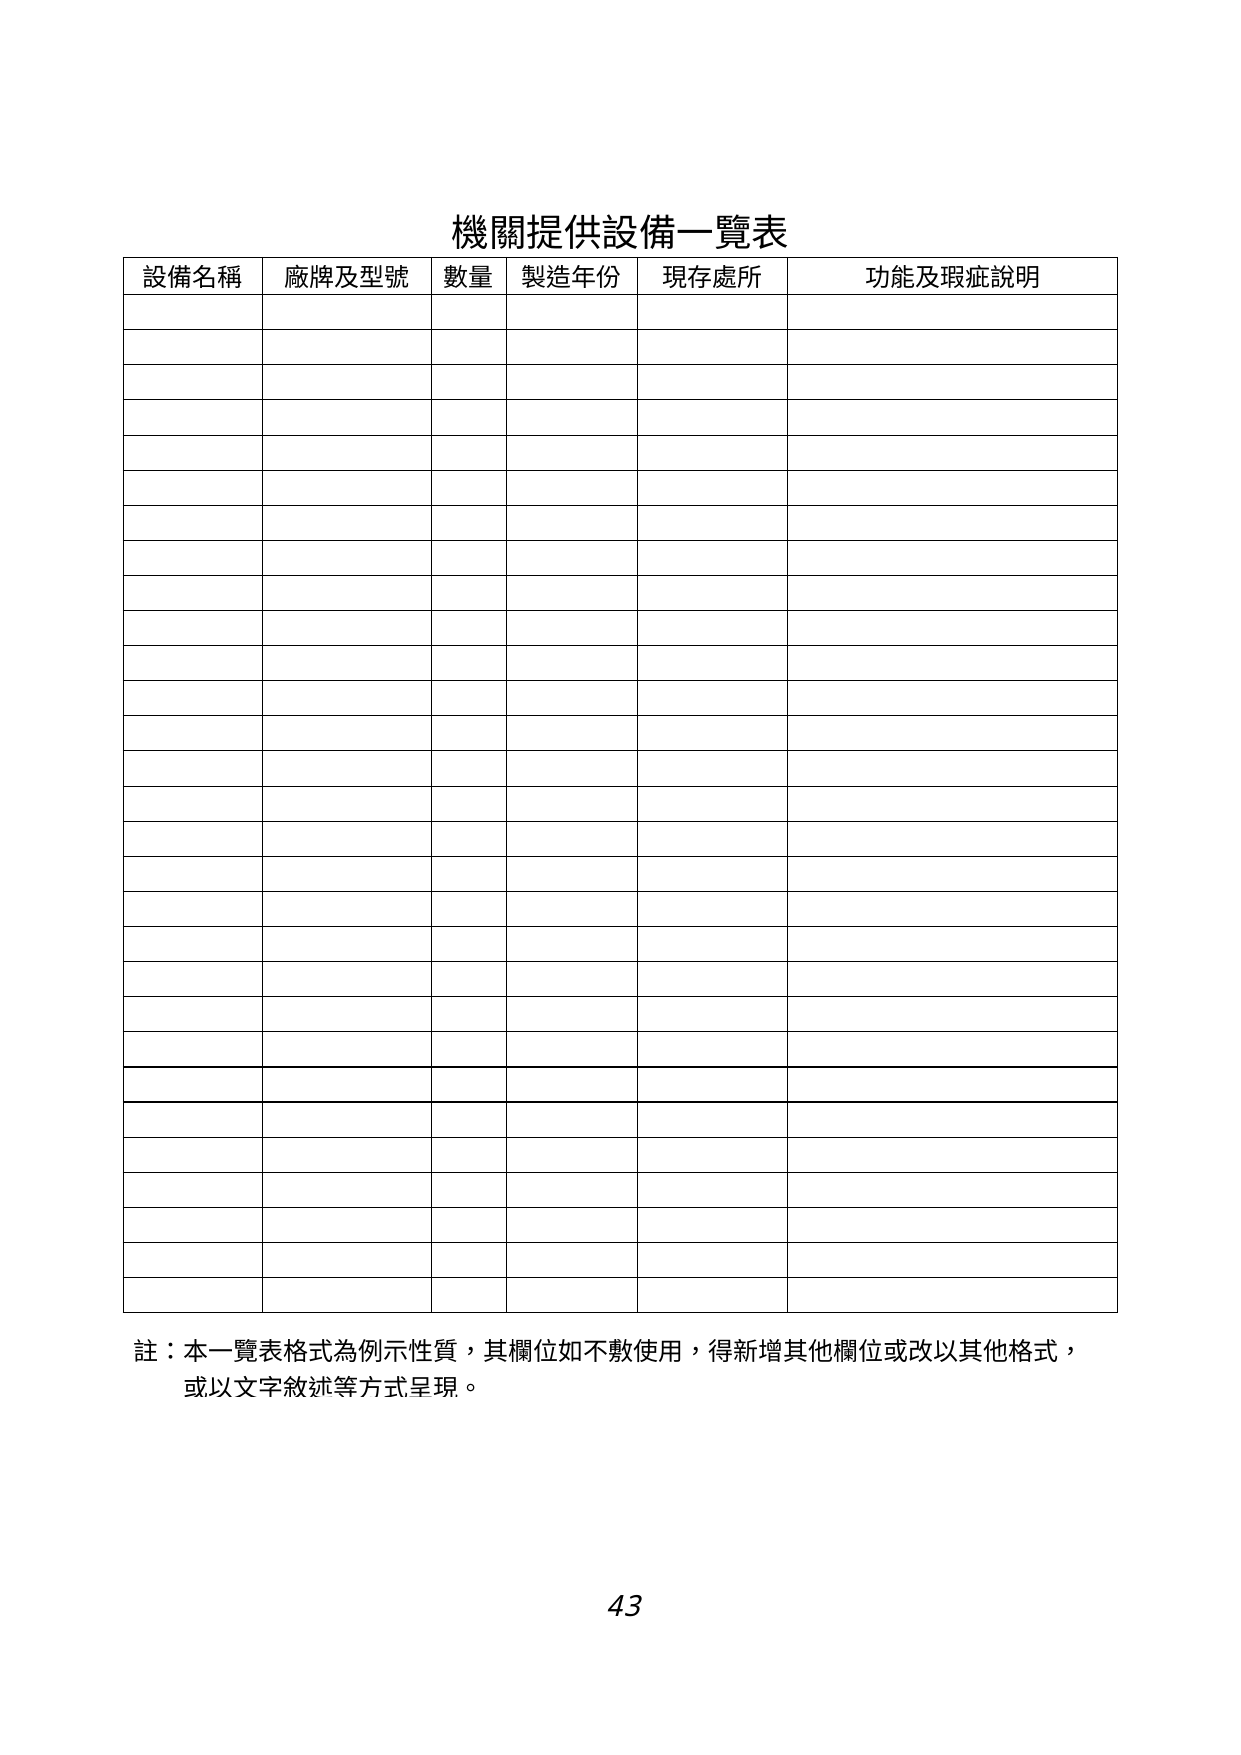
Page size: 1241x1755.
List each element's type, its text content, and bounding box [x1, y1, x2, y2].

table_cell [124, 927, 262, 961]
table_cell [638, 822, 787, 856]
table_cell [638, 330, 787, 364]
table_cell [788, 1278, 1117, 1312]
table_cell [638, 1103, 787, 1137]
table_cell [432, 400, 506, 434]
table_cell [124, 365, 262, 399]
table_header 機關提供設備一覽表 [123, 178, 1117, 257]
table_cell [788, 611, 1117, 645]
table_cell [507, 962, 637, 996]
table_cell 數量 [432, 258, 506, 294]
table_cell [263, 576, 431, 610]
table_cell [507, 506, 637, 540]
table_cell 設備名稱 [124, 258, 262, 294]
table_cell [638, 1032, 787, 1066]
table_cell [788, 541, 1117, 575]
table_cell [507, 822, 637, 856]
table_cell [124, 1068, 262, 1101]
table_cell [788, 927, 1117, 961]
table_cell [788, 1032, 1117, 1066]
table_cell [263, 365, 431, 399]
table_cell [788, 295, 1117, 329]
table_cell [788, 1068, 1117, 1101]
table_cell [432, 1208, 506, 1242]
table_cell [432, 436, 506, 469]
table_cell [788, 857, 1117, 891]
table_cell [263, 1138, 431, 1172]
table_cell [263, 1103, 431, 1137]
table_cell [432, 927, 506, 961]
table_cell [788, 576, 1117, 610]
table_cell [507, 1208, 637, 1242]
table_cell [432, 506, 506, 540]
table_cell [788, 1208, 1117, 1242]
table_cell [124, 716, 262, 750]
table_cell [432, 1173, 506, 1207]
table_cell [263, 997, 431, 1031]
table_cell [788, 365, 1117, 399]
table_cell [432, 997, 506, 1031]
table_cell [124, 541, 262, 575]
table_cell [638, 962, 787, 996]
table_cell [124, 471, 262, 505]
table_cell [124, 681, 262, 715]
table_cell [788, 962, 1117, 996]
table_cell [638, 681, 787, 715]
table_cell [432, 751, 506, 786]
table_cell [788, 1243, 1117, 1277]
table_cell [507, 611, 637, 645]
table_cell [124, 892, 262, 926]
table_cell [638, 400, 787, 434]
table_cell [263, 400, 431, 434]
table_cell [638, 506, 787, 540]
table_cell [788, 330, 1117, 364]
table_cell [124, 611, 262, 645]
table_cell [638, 471, 787, 505]
table_cell [263, 1278, 431, 1312]
table_cell [788, 751, 1117, 786]
table_cell [507, 927, 637, 961]
table_cell [507, 1068, 637, 1101]
table_cell [507, 751, 637, 786]
table_cell [263, 716, 431, 750]
table_cell [788, 681, 1117, 715]
table_cell [507, 1243, 637, 1277]
table_cell [788, 1103, 1117, 1137]
table_cell [432, 681, 506, 715]
table_cell [638, 927, 787, 961]
table_cell [638, 1278, 787, 1312]
table_cell [124, 857, 262, 891]
table_cell [124, 997, 262, 1031]
table_cell [788, 716, 1117, 750]
table_cell [124, 295, 262, 329]
table_cell [263, 1068, 431, 1101]
table_cell [788, 787, 1117, 821]
table_cell [124, 1173, 262, 1207]
table_cell [638, 611, 787, 645]
table_cell [432, 1243, 506, 1277]
table_cell [638, 1208, 787, 1242]
table_cell [507, 436, 637, 469]
table_cell [263, 751, 431, 786]
table_cell [432, 471, 506, 505]
table_cell [638, 541, 787, 575]
table_cell [263, 822, 431, 856]
table_cell [432, 857, 506, 891]
table_cell [263, 541, 431, 575]
table_cell [638, 1173, 787, 1207]
table_cell [507, 716, 637, 750]
table_cell [263, 1032, 431, 1066]
table_cell [124, 962, 262, 996]
table_cell [432, 1103, 506, 1137]
table_cell [507, 857, 637, 891]
table_cell [507, 1138, 637, 1172]
table_cell [638, 751, 787, 786]
table_cell [638, 997, 787, 1031]
table_cell [507, 997, 637, 1031]
table_cell [124, 822, 262, 856]
table_cell [638, 892, 787, 926]
table_cell [788, 506, 1117, 540]
table_cell [263, 295, 431, 329]
table_cell 廠牌及型號 [263, 258, 431, 294]
table_cell [638, 857, 787, 891]
text 註：本一覽表格式為例示性質，其欄位如不敷使用，得新增其他欄位或改以其他格式，或以文字敘述等方式呈現。 [133, 1332, 1086, 1397]
table_cell [124, 1103, 262, 1137]
table_cell [432, 576, 506, 610]
table_cell [507, 787, 637, 821]
table_cell [638, 1138, 787, 1172]
table_cell [432, 646, 506, 680]
table_cell [124, 1278, 262, 1312]
table_cell [432, 330, 506, 364]
table_cell [263, 962, 431, 996]
table_cell [507, 541, 637, 575]
table_cell [124, 751, 262, 786]
table_cell [507, 646, 637, 680]
table_cell [432, 611, 506, 645]
table_cell [124, 576, 262, 610]
table_cell [638, 295, 787, 329]
table_cell [432, 1032, 506, 1066]
table_cell [432, 1278, 506, 1312]
table_cell 現存處所 [638, 258, 787, 294]
table_cell [124, 400, 262, 434]
table_cell [432, 962, 506, 996]
table_cell [263, 1173, 431, 1207]
table_cell [124, 506, 262, 540]
table_cell [788, 1173, 1117, 1207]
table_cell [638, 365, 787, 399]
table_cell 製造年份 [507, 258, 637, 294]
table_cell [124, 1032, 262, 1066]
table_cell [432, 716, 506, 750]
table_cell [263, 646, 431, 680]
table_cell [263, 927, 431, 961]
table_cell [124, 1138, 262, 1172]
table_cell [432, 822, 506, 856]
table_cell 功能及瑕疵說明 [788, 258, 1117, 294]
table_cell [788, 997, 1117, 1031]
table_cell [788, 646, 1117, 680]
table_cell [638, 787, 787, 821]
table_cell [263, 330, 431, 364]
table_cell [507, 1278, 637, 1312]
table_cell [638, 716, 787, 750]
table_cell [638, 576, 787, 610]
table_cell [788, 1138, 1117, 1172]
table_cell [788, 400, 1117, 434]
table_cell [124, 1243, 262, 1277]
table_cell [432, 892, 506, 926]
table_cell [638, 646, 787, 680]
table_cell [432, 541, 506, 575]
table_cell [507, 365, 637, 399]
table_cell [263, 506, 431, 540]
table_cell [432, 1138, 506, 1172]
table_cell [638, 1068, 787, 1101]
table_cell [124, 1208, 262, 1242]
table_cell [124, 436, 262, 469]
table_cell [507, 295, 637, 329]
table_cell [124, 330, 262, 364]
table_cell [432, 365, 506, 399]
table_cell [432, 295, 506, 329]
table_cell [638, 436, 787, 469]
table_cell [507, 681, 637, 715]
table_cell [263, 611, 431, 645]
table_cell [263, 1243, 431, 1277]
table_cell [788, 436, 1117, 469]
table_cell [788, 471, 1117, 505]
table_cell [507, 1103, 637, 1137]
table_cell [263, 857, 431, 891]
table_cell [788, 822, 1117, 856]
table_cell [507, 576, 637, 610]
table_cell [124, 646, 262, 680]
table_cell [507, 471, 637, 505]
table_cell [263, 892, 431, 926]
table_cell [432, 787, 506, 821]
table_cell [788, 892, 1117, 926]
table_cell [263, 681, 431, 715]
table_cell [507, 892, 637, 926]
table_cell [507, 330, 637, 364]
table_cell [263, 787, 431, 821]
table_cell [507, 1173, 637, 1207]
table_cell [263, 436, 431, 469]
table_cell [263, 1208, 431, 1242]
table_cell [432, 1068, 506, 1101]
table_cell [124, 787, 262, 821]
table_cell [263, 471, 431, 505]
table_cell [507, 400, 637, 434]
table_cell [638, 1243, 787, 1277]
table_cell [507, 1032, 637, 1066]
